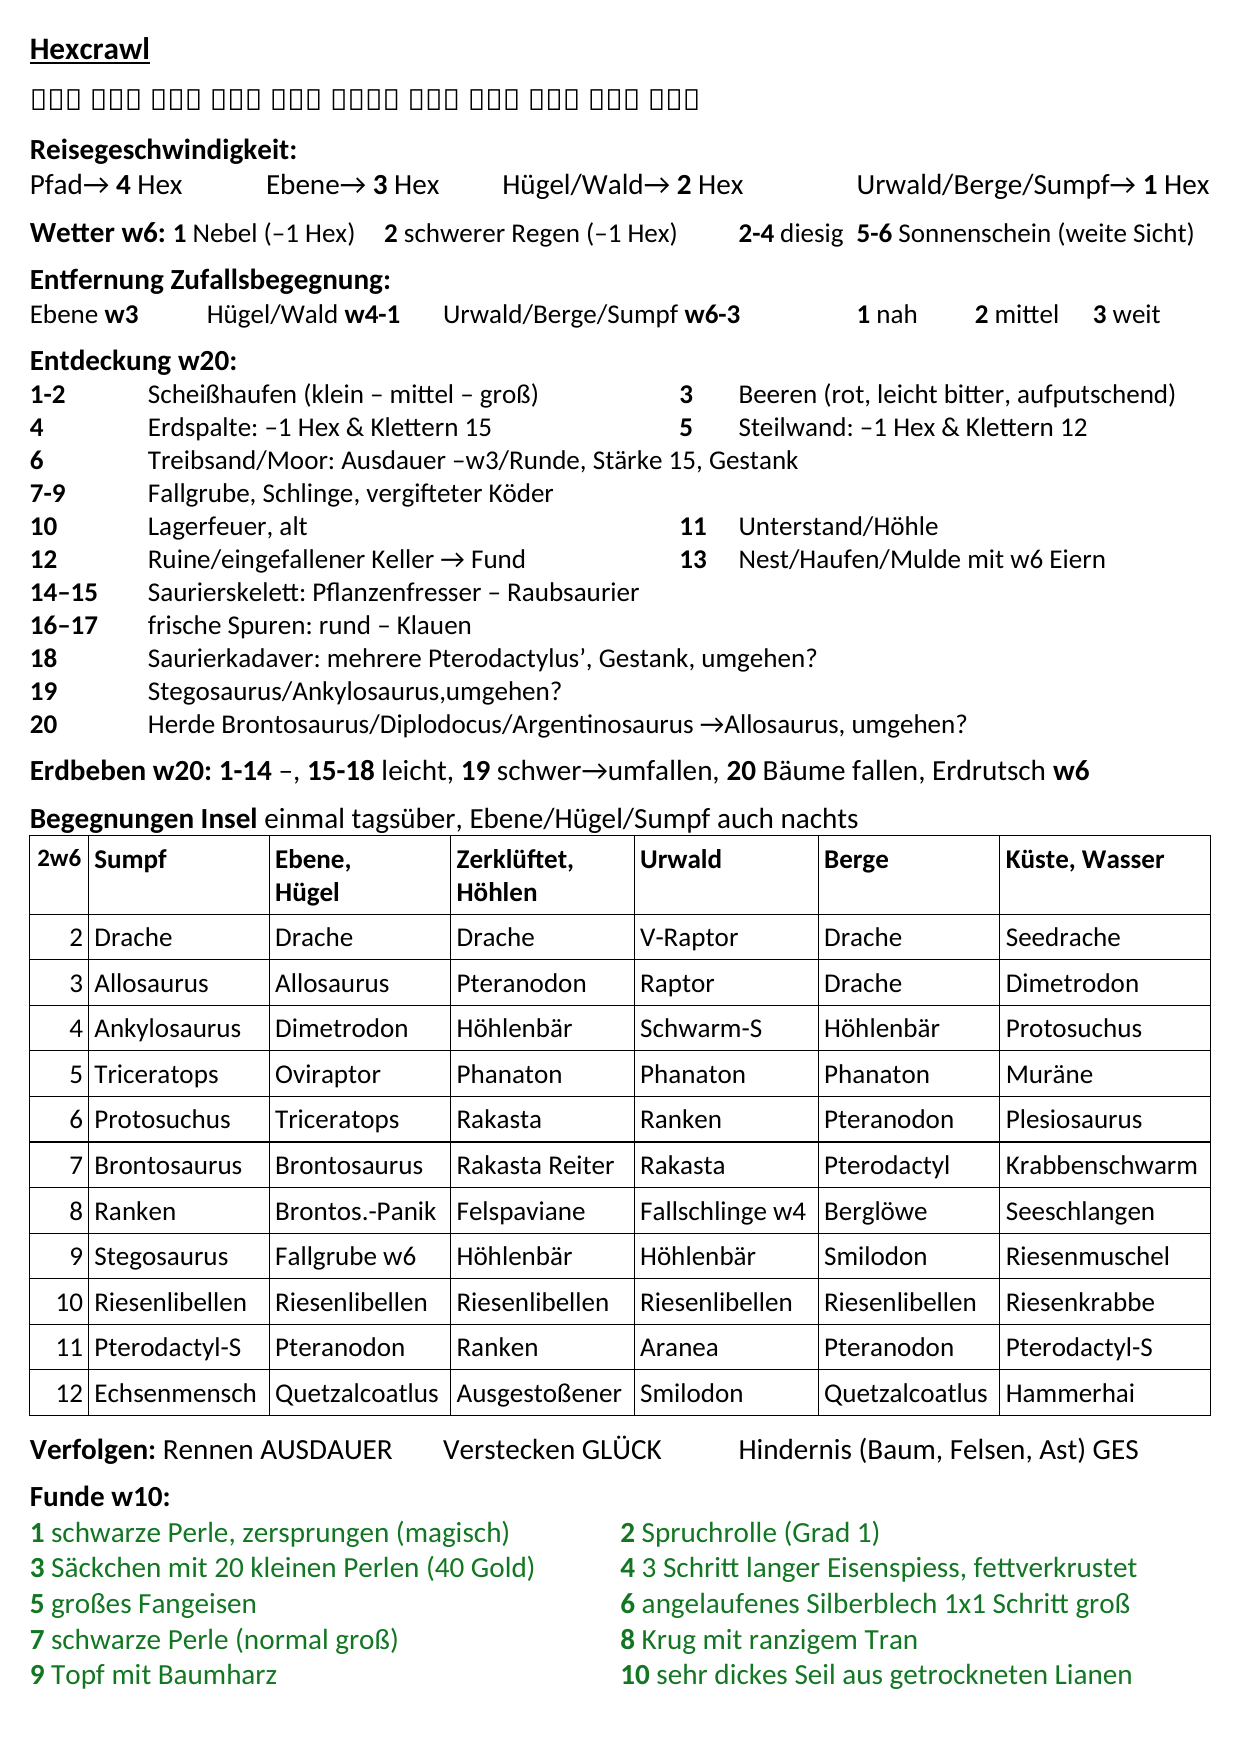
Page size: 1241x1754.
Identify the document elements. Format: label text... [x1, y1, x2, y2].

text Verfolgen: Rennen AUSDAUER Verstecken GLÜCK Hindernis (Baum, Felsen, Ast) GES [29, 1431, 1211, 1467]
table_cell 2 [30, 915, 88, 959]
table_cell Felspaviane [451, 1188, 634, 1232]
table_cell 4 [30, 1006, 88, 1050]
table_header 2w6 [30, 836, 88, 914]
table_header Berge [819, 836, 999, 914]
table_cell Pteranodon [270, 1325, 450, 1369]
table_cell Brontos.-Panik [270, 1188, 450, 1232]
table_cell Pterodactyl-S [1000, 1325, 1210, 1369]
table_cell Höhlenbär [635, 1234, 818, 1278]
table_cell 3 [30, 960, 88, 1005]
table_cell Ranken [451, 1325, 634, 1369]
table_cell Krabbenschwarm [1000, 1143, 1210, 1187]
table_cell 8 [30, 1188, 88, 1232]
table_header Küste, Wasser [1000, 836, 1210, 914]
table_cell Drache [819, 915, 999, 959]
text Entfernung Zufallsbegegnung: Ebene w3 Hügel/Wald w4-1 Urwald/Berge/Sumpf w6-3 1 nah 2 mittel 3 weit [29, 261, 1211, 330]
table_cell Rakasta [451, 1097, 634, 1141]
table_cell Höhlenbär [451, 1006, 634, 1050]
table_cell Höhlenbär [819, 1006, 999, 1050]
table_cell Fallschlinge w4 [635, 1188, 818, 1232]
table_cell Schwarm-S [635, 1006, 818, 1050]
table_cell Höhlenbär [451, 1234, 634, 1278]
table_cell Riesenlibellen [819, 1279, 999, 1323]
table_cell Quetzalcoatlus [270, 1370, 450, 1414]
table_cell Drache [89, 915, 269, 959]
table_cell 12 [30, 1370, 88, 1414]
table_cell Smilodon [635, 1370, 818, 1414]
table_cell Triceratops [89, 1051, 269, 1096]
table_cell Ranken [89, 1188, 269, 1232]
text Wetter w6: 1 Nebel (–1 Hex) 2 schwerer Regen (–1 Hex) 2-4 diesig 5-6 Sonnenschein (weite Sicht) [29, 214, 1211, 249]
table_cell Muräne [1000, 1051, 1210, 1096]
table_cell Pteranodon [819, 1097, 999, 1141]
table_cell Dimetrodon [270, 1006, 450, 1050]
table_header Urwald [635, 836, 818, 914]
table_cell Pterodactyl [819, 1143, 999, 1187]
text            [29, 79, 1211, 119]
table_cell Protosuchus [89, 1097, 269, 1141]
table_cell Riesenlibellen [451, 1279, 634, 1323]
table_cell Plesiosaurus [1000, 1097, 1210, 1141]
table_cell Drache [451, 915, 634, 959]
table_cell Pterodactyl-S [89, 1325, 269, 1369]
table_cell Phanaton [635, 1051, 818, 1096]
table_cell Riesenlibellen [89, 1279, 269, 1323]
table_cell Ranken [635, 1097, 818, 1141]
table_cell Riesenkrabbe [1000, 1279, 1210, 1323]
table_header Ebene, Hügel [270, 836, 450, 914]
table_cell Smilodon [819, 1234, 999, 1278]
table_cell Allosaurus [270, 960, 450, 1005]
text Reisegeschwindigkeit: Pfad→ 4 Hex Ebene→ 3 Hex Hügel/Wald→ 2 Hex Urwald/Berge/Sumpf→ 1 Hex [29, 131, 1211, 202]
table_cell Oviraptor [270, 1051, 450, 1096]
table_cell Brontosaurus [89, 1143, 269, 1187]
table_cell Drache [270, 915, 450, 959]
table_cell Fallgrube w6 [270, 1234, 450, 1278]
table_cell Riesenmuschel [1000, 1234, 1210, 1278]
table_cell Phanaton [451, 1051, 634, 1096]
table_cell Drache [819, 960, 999, 1005]
table_cell Phanaton [819, 1051, 999, 1096]
table_cell Rakasta Reiter [451, 1143, 634, 1187]
table_cell Berglöwe [819, 1188, 999, 1232]
table_cell Seedrache [1000, 915, 1210, 959]
table_cell Raptor [635, 960, 818, 1005]
table_cell Ausgestoßener [451, 1370, 634, 1414]
table_cell Echsenmensch [89, 1370, 269, 1414]
table_cell Riesenlibellen [635, 1279, 818, 1323]
table_header Sumpf [89, 836, 269, 914]
text Entdeckung w20: 1-2 Scheißhaufen (klein – mittel – groß) 3 Beeren (rot, leicht bitter, aufputschend) 4 Erdspalte: –1 Hex & Klettern 15 5 Steilwand: –1 Hex & Klettern 12 6 Treibsand/Moor: Ausdauer –w3/Runde, Stärke 15, Gestank 7-9 Fallgrube, Schlinge, vergifteter Köder 10 Lagerfeuer, alt 11 Unterstand/Höhle 12 Ruine/eingefallener Keller → Fund 13 Nest/Haufen/Mulde mit w6 Eiern 14–15 Saurierskelett: Pflanzenfresser – Raubsaurier 16–17 frische Spuren: rund – Klauen 18 Saurierkadaver: mehrere Pterodactylus’, Gestank, umgehen? 19 Stegosaurus/Ankylosaurus,umgehen? 20 Herde Brontosaurus/Diplodocus/Argentinosaurus →Allosaurus, umgehen? [29, 342, 1211, 741]
table_cell V-Raptor [635, 915, 818, 959]
table_cell 5 [30, 1051, 88, 1096]
table_header Zerklüftet, Höhlen [451, 836, 634, 914]
table_cell Stegosaurus [89, 1234, 269, 1278]
text Hexcrawl [29, 29, 1211, 68]
text Erdbeben w20: 1-14 –, 15-18 leicht, 19 schwer→umfallen, 20 Bäume fallen, Erdrutsch w6 [29, 752, 1211, 788]
text Begegnungen Insel einmal tagsüber, Ebene/Hügel/Sumpf auch nachts [29, 800, 1211, 835]
table_cell Ankylosaurus [89, 1006, 269, 1050]
table_cell Protosuchus [1000, 1006, 1210, 1050]
table_cell Brontosaurus [270, 1143, 450, 1187]
table_cell Triceratops [270, 1097, 450, 1141]
table_cell 7 [30, 1143, 88, 1187]
table_cell Dimetrodon [1000, 960, 1210, 1005]
table_cell Seeschlangen [1000, 1188, 1210, 1232]
table_cell Rakasta [635, 1143, 818, 1187]
table_cell Riesenlibellen [270, 1279, 450, 1323]
table_cell 9 [30, 1234, 88, 1278]
table_cell 10 [30, 1279, 88, 1323]
table_cell Quetzalcoatlus [819, 1370, 999, 1414]
text Funde w10: 1 schwarze Perle, zersprungen (magisch) 2 Spruchrolle (Grad 1) 3 Säckchen mit 20 kleinen Perlen (40 Gold) 4 3 Schritt langer Eisenspiess, fettverkrustet 5 großes Fangeisen 6 angelaufenes Silberblech 1x1 Schritt groß 7 schwarze Perle (normal groß) 8 Krug mit ranzigem Tran 9 Topf mit Baumharz 10 sehr dickes Seil aus getrockneten Lianen [29, 1478, 1211, 1692]
table_cell 11 [30, 1325, 88, 1369]
table_cell Pteranodon [451, 960, 634, 1005]
table_cell 6 [30, 1097, 88, 1141]
table_cell Pteranodon [819, 1325, 999, 1369]
table_cell Allosaurus [89, 960, 269, 1005]
table_cell Hammerhai [1000, 1370, 1210, 1414]
table_cell Aranea [635, 1325, 818, 1369]
